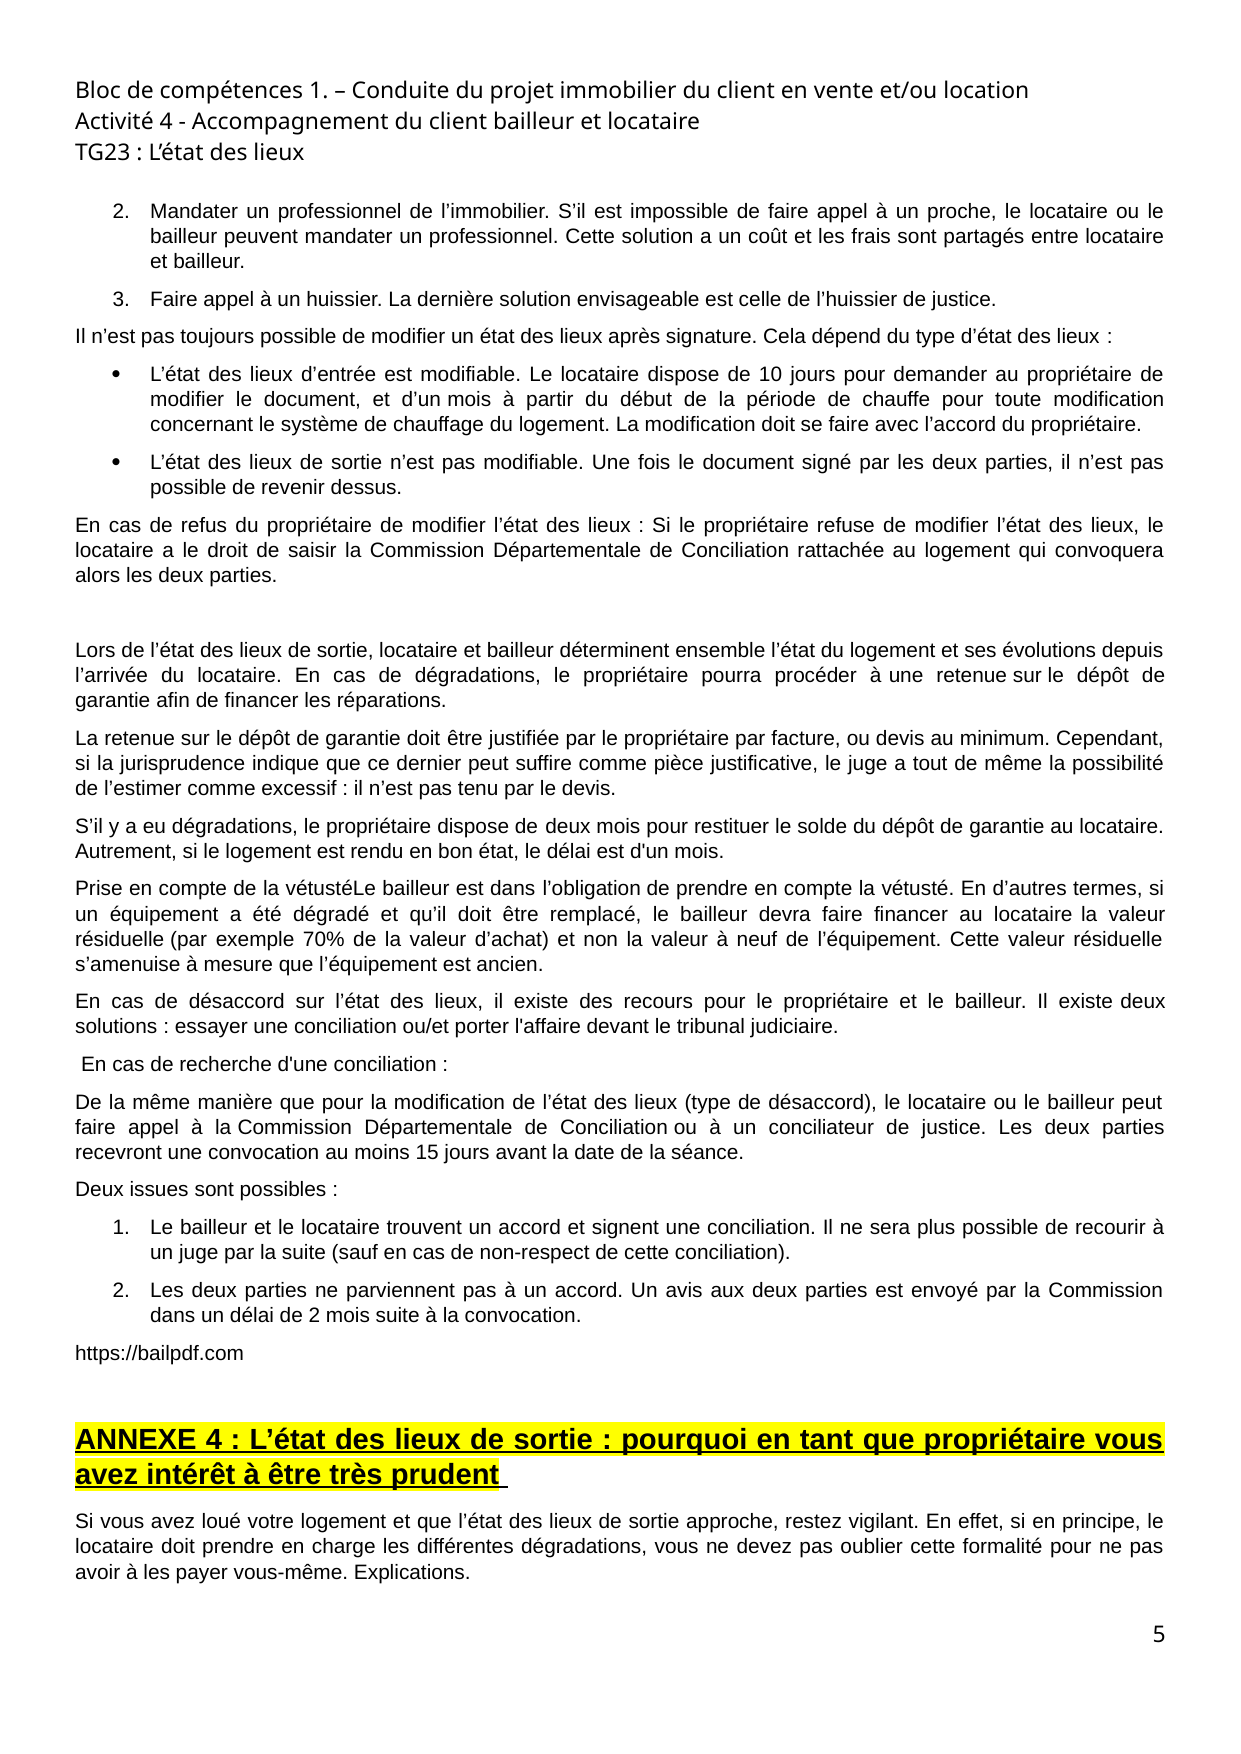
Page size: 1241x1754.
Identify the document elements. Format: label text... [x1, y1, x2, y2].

text https://bailpdf.com [75, 1340, 1165, 1364]
text Prise en compte de la vétustéLe bailleur est dans l’obligation de prendre en compte la vétusté. En d’autres termes, si un équipement a été dégradé et qu’il doit être remplacé, le bailleur devra faire financer au locataire la valeur résiduelle (par exemple 70% de la valeur d’achat) et non la valeur à neuf de l’équipement. Cette valeur résiduelle s’amenuise à mesure que l’équipement est ancien. [75, 876, 1165, 976]
text La retenue sur le dépôt de garantie doit être justifiée par le propriétaire par facture, ou devis au minimum. Cependant, si la jurisprudence indique que ce dernier peut suffire comme pièce justificative, le juge a tout de même la possibilité de l’estimer comme excessif : il n’est pas tenu par le devis. [75, 726, 1165, 800]
text En cas de désaccord sur l’état des lieux, il existe des recours pour le propriétaire et le bailleur. Il existe deux solutions : essayer une conciliation ou/et porter l'affaire devant le tribunal judiciaire. [75, 989, 1165, 1038]
text En cas de recherche d'une conciliation : [75, 1052, 1165, 1076]
text Lors de l’état des lieux de sortie, locataire et bailleur déterminent ensemble l’état du logement et ses évolutions depuis l’arrivée du locataire. En cas de dégradations, le propriétaire pourra procéder à une retenue sur le dépôt de garantie afin de financer les réparations. [75, 638, 1165, 712]
list L’état des lieux d’entrée est modifiable. Le locataire dispose de 10 jours pour demander au propriétaire de modifier le document, et d’un mois à partir du début de la période de chauffe pour toute modification concernant le système de chauffage du logement. La modification doit se faire avec l’accord du propriétaire. [112, 362, 1165, 436]
list Faire appel à un huissier. La dernière solution envisageable est celle de l’huissier de justice. [112, 287, 1165, 311]
list Le bailleur et le locataire trouvent un accord et signent une conciliation. Il ne sera plus possible de recourir à un juge par la suite (sauf en cas de non-respect de cette conciliation). [112, 1215, 1165, 1264]
list Les deux parties ne parviennent pas à un accord. Un avis aux deux parties est envoyé par la Commission dans un délai de 2 mois suite à la convocation. [112, 1278, 1165, 1327]
list L’état des lieux de sortie n’est pas modifiable. Une fois le document signé par les deux parties, il n’est pas possible de revenir dessus. [112, 450, 1165, 499]
text Il n’est pas toujours possible de modifier un état des lieux après signature. Cela dépend du type d’état des lieux : [75, 324, 1165, 348]
text S’il y a eu dégradations, le propriétaire dispose de deux mois pour restituer le solde du dépôt de garantie au locataire. Autrement, si le logement est rendu en bon état, le délai est d'un mois. [75, 813, 1165, 863]
text ANNEXE 4 : L’état des lieux de sortie : pourquoi en tant que propriétaire vous avez intérêt à être très prudent [75, 1422, 1165, 1491]
text En cas de refus du propriétaire de modifier l’état des lieux : Si le propriétaire refuse de modifier l’état des lieux, le locataire a le droit de saisir la Commission Départementale de Conciliation rattachée au logement qui convoquera alors les deux parties. [75, 512, 1165, 587]
text De la même manière que pour la modification de l’état des lieux (type de désaccord), le locataire ou le bailleur peut faire appel à la Commission Départementale de Conciliation ou à un conciliateur de justice. Les deux parties recevront une convocation au moins 15 jours avant la date de la séance. [75, 1089, 1165, 1164]
text Deux issues sont possibles : [75, 1177, 1165, 1201]
list Mandater un professionnel de l’immobilier. S’il est impossible de faire appel à un proche, le locataire ou le bailleur peuvent mandater un professionnel. Cette solution a un coût et les frais sont partagés entre locataire et bailleur. [112, 199, 1165, 273]
text Si vous avez loué votre logement et que l’état des lieux de sortie approche, restez vigilant. En effet, si en principe, le locataire doit prendre en charge les différentes dégradations, vous ne devez pas oublier cette formalité pour ne pas avoir à les payer vous-même. Explications. [75, 1509, 1165, 1583]
